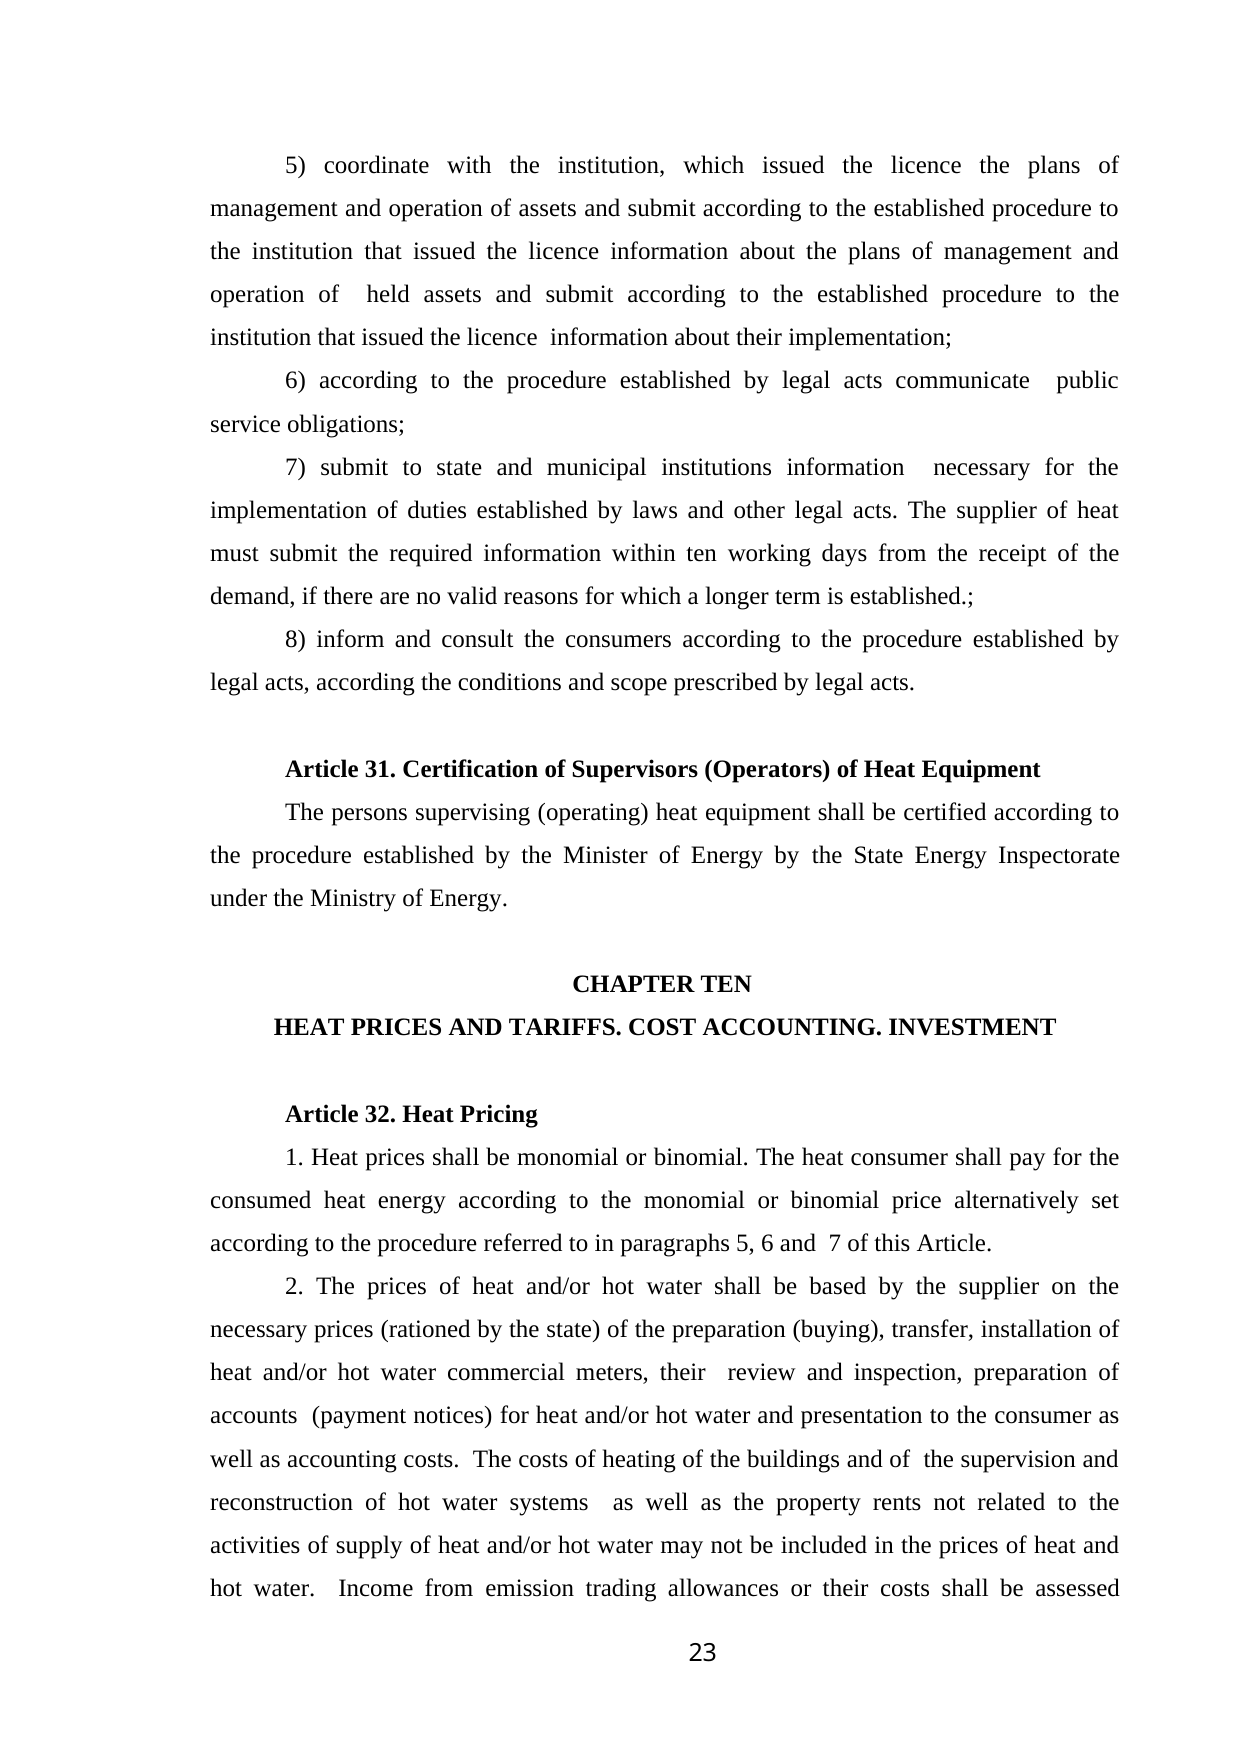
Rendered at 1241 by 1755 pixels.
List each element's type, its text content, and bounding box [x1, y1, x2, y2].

text Article 31. Certification of Supervisors (Operators) of Heat Equipment [210, 754, 1120, 782]
text 7) submit to state and municipal institutions information necessary for the implementation of duties established by laws and other legal acts. The supplier of heat must submit the required information within ten working days from the receipt of the demand, if there are no valid reasons for which a longer term is established.; [210, 452, 1120, 610]
text Article 32. Heat Pricing [210, 1099, 1120, 1127]
text CHAPTER TEN [210, 969, 1120, 998]
text HEAT PRICES AND TARIFFS. COST ACCOUNTING. INVESTMENT [210, 1012, 1120, 1041]
text 5) coordinate with the institution, which issued the licence the plans of management and operation of assets and submit according to the established procedure to the institution that issued the licence information about the plans of management and operation of held assets and submit according to the established procedure to the institution that issued the licence information about their implementation; [210, 150, 1120, 351]
text The persons supervising (operating) heat equipment shall be certified according to the procedure established by the Minister of Energy by the State Energy Inspectorate under the Ministry of Energy. [210, 797, 1120, 912]
text 1. Heat prices shall be monomial or binomial. The heat consumer shall pay for the consumed heat energy according to the monomial or binomial price alternatively set according to the procedure referred to in paragraphs 5, 6 and 7 of this Article. [210, 1142, 1120, 1257]
text 2. The prices of heat and/or hot water shall be based by the supplier on the necessary prices (rationed by the state) of the preparation (buying), transfer, installation of heat and/or hot water commercial meters, their review and inspection, preparation of accounts (payment notices) for heat and/or hot water and presentation to the consumer as well as accounting costs. The costs of heating of the buildings and of the supervision and reconstruction of hot water systems as well as the property rents not related to the activities of supply of heat and/or hot water may not be included in the prices of heat and hot water. Income from emission trading allowances or their costs shall be assessed [210, 1271, 1120, 1602]
text 6) according to the procedure established by legal acts communicate public service obligations; [210, 366, 1120, 437]
text 8) inform and consult the consumers according to the procedure established by legal acts, according the conditions and scope prescribed by legal acts. [210, 624, 1120, 696]
